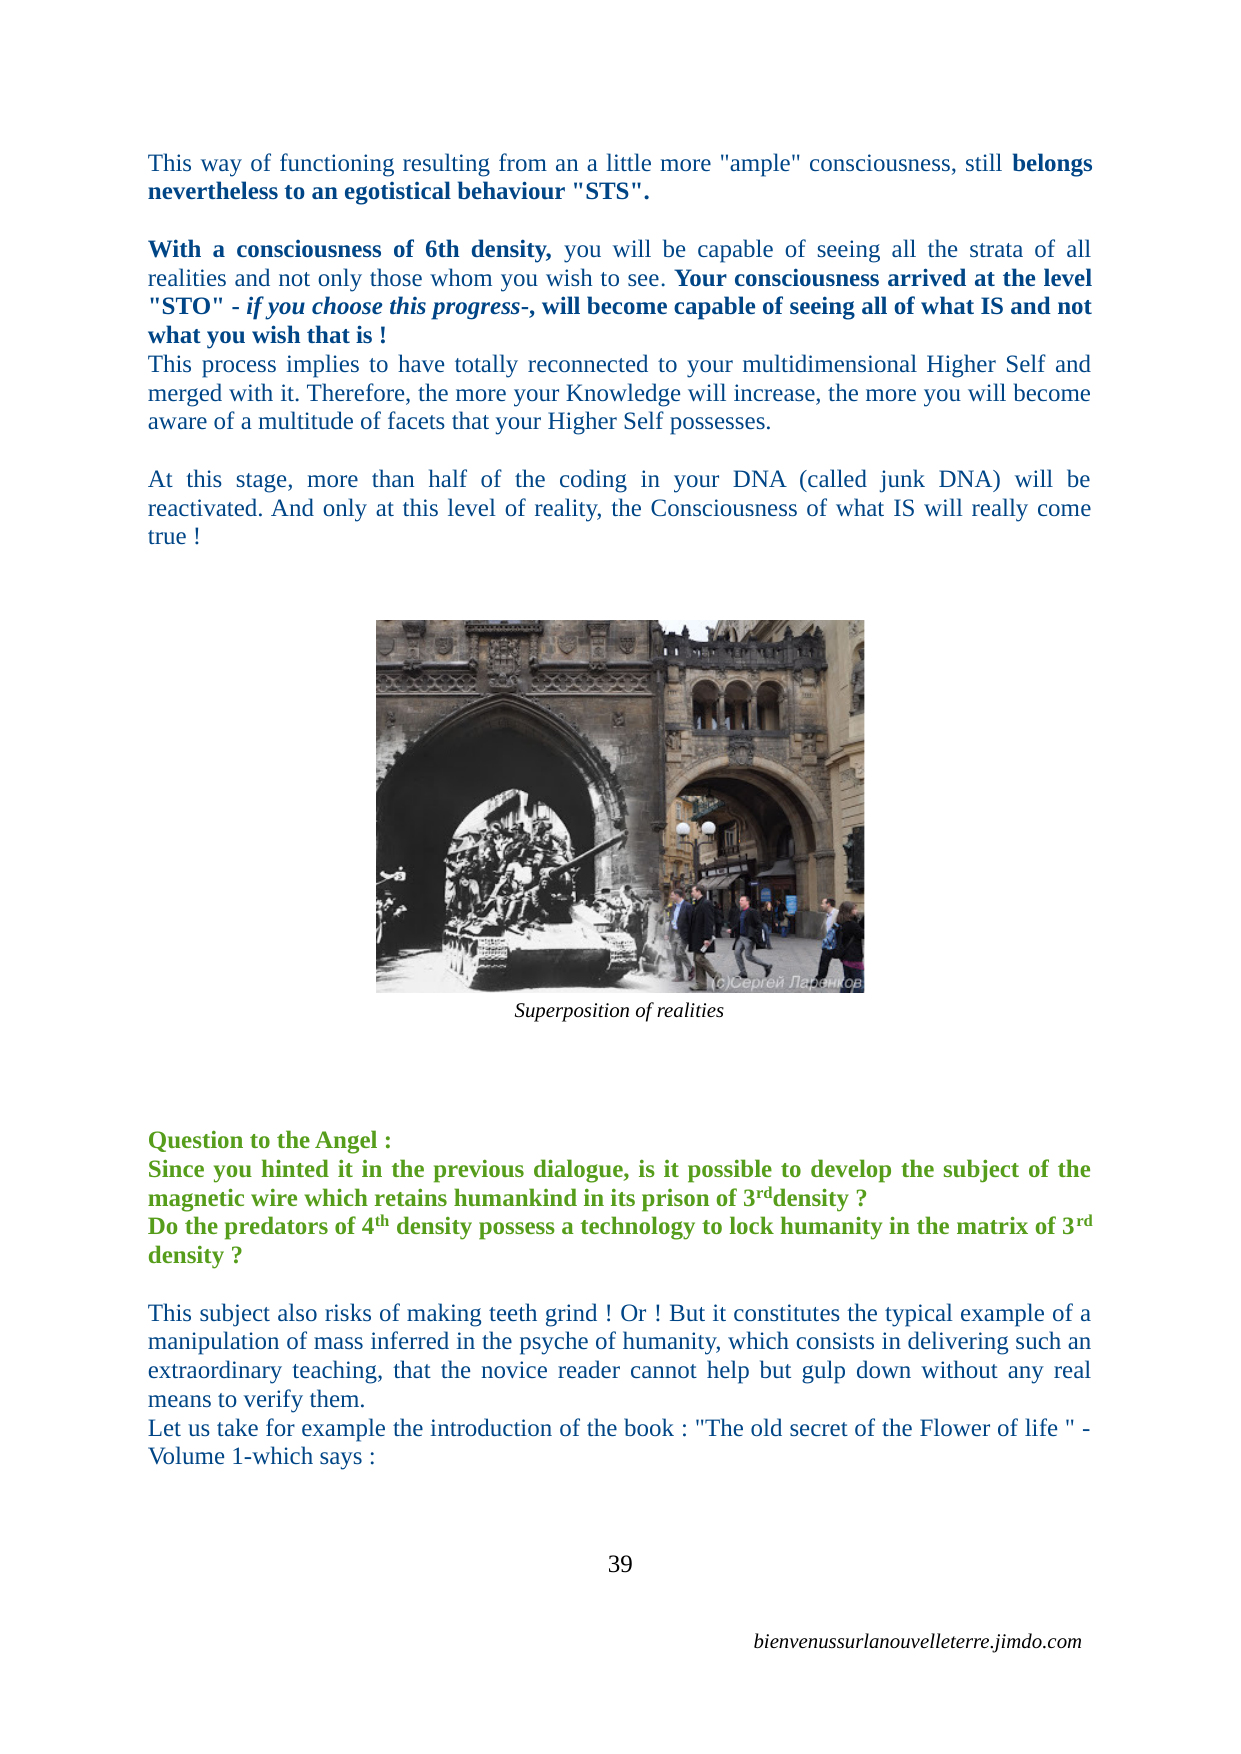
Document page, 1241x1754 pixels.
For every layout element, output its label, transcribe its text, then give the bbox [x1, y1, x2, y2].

text At this stage, more than half of the coding in your DNA (called junk DNA) will be reactivated. And only at this level of reality, the Consciousness of what IS will really come true ! [148, 464, 1093, 550]
text Let us take for example the introduction of the book : "The old secret of the Flower of life " - Volume 1-which says : [148, 1413, 1093, 1470]
text Since you hinted it in the previous dialogue, is it possible to develop the subject of the magnetic wire which retains humankind in its prison of 3rddensity ? [148, 1154, 1093, 1211]
text This subject also risks of making teeth grind ! Or ! But it constitutes the typical example of a manipulation of mass inferred in the psyche of humanity, which consists in delivering such an extraordinary teaching, that the novice reader cannot help but gulp down without any real means to verify them. [148, 1269, 1093, 1413]
text Question to the Angel : [148, 1125, 1093, 1154]
picture [376, 620, 865, 993]
text Do the predators of 4th density possess a technology to lock humanity in the matrix of 3rd density ? [148, 1211, 1093, 1269]
text This way of functioning resulting from an a little more "ample" consciousness, still belongs nevertheless to an egotistical behaviour "STS". [148, 148, 1093, 205]
text Superposition of realities [376, 993, 864, 1022]
text With a consciousness of 6th density, you will be capable of seeing all the strata of all realities and not only those whom you wish to see. Your consciousness arrived at the level "STO" - if you choose this progress-, will become capable of seeing all of what IS and not what you wish that is ! [148, 234, 1093, 349]
text This process implies to have totally reconnected to your multidimensional Higher Self and merged with it. Therefore, the more your Knowledge will increase, the more you will become aware of a multitude of facets that your Higher Self possesses. [148, 349, 1093, 435]
